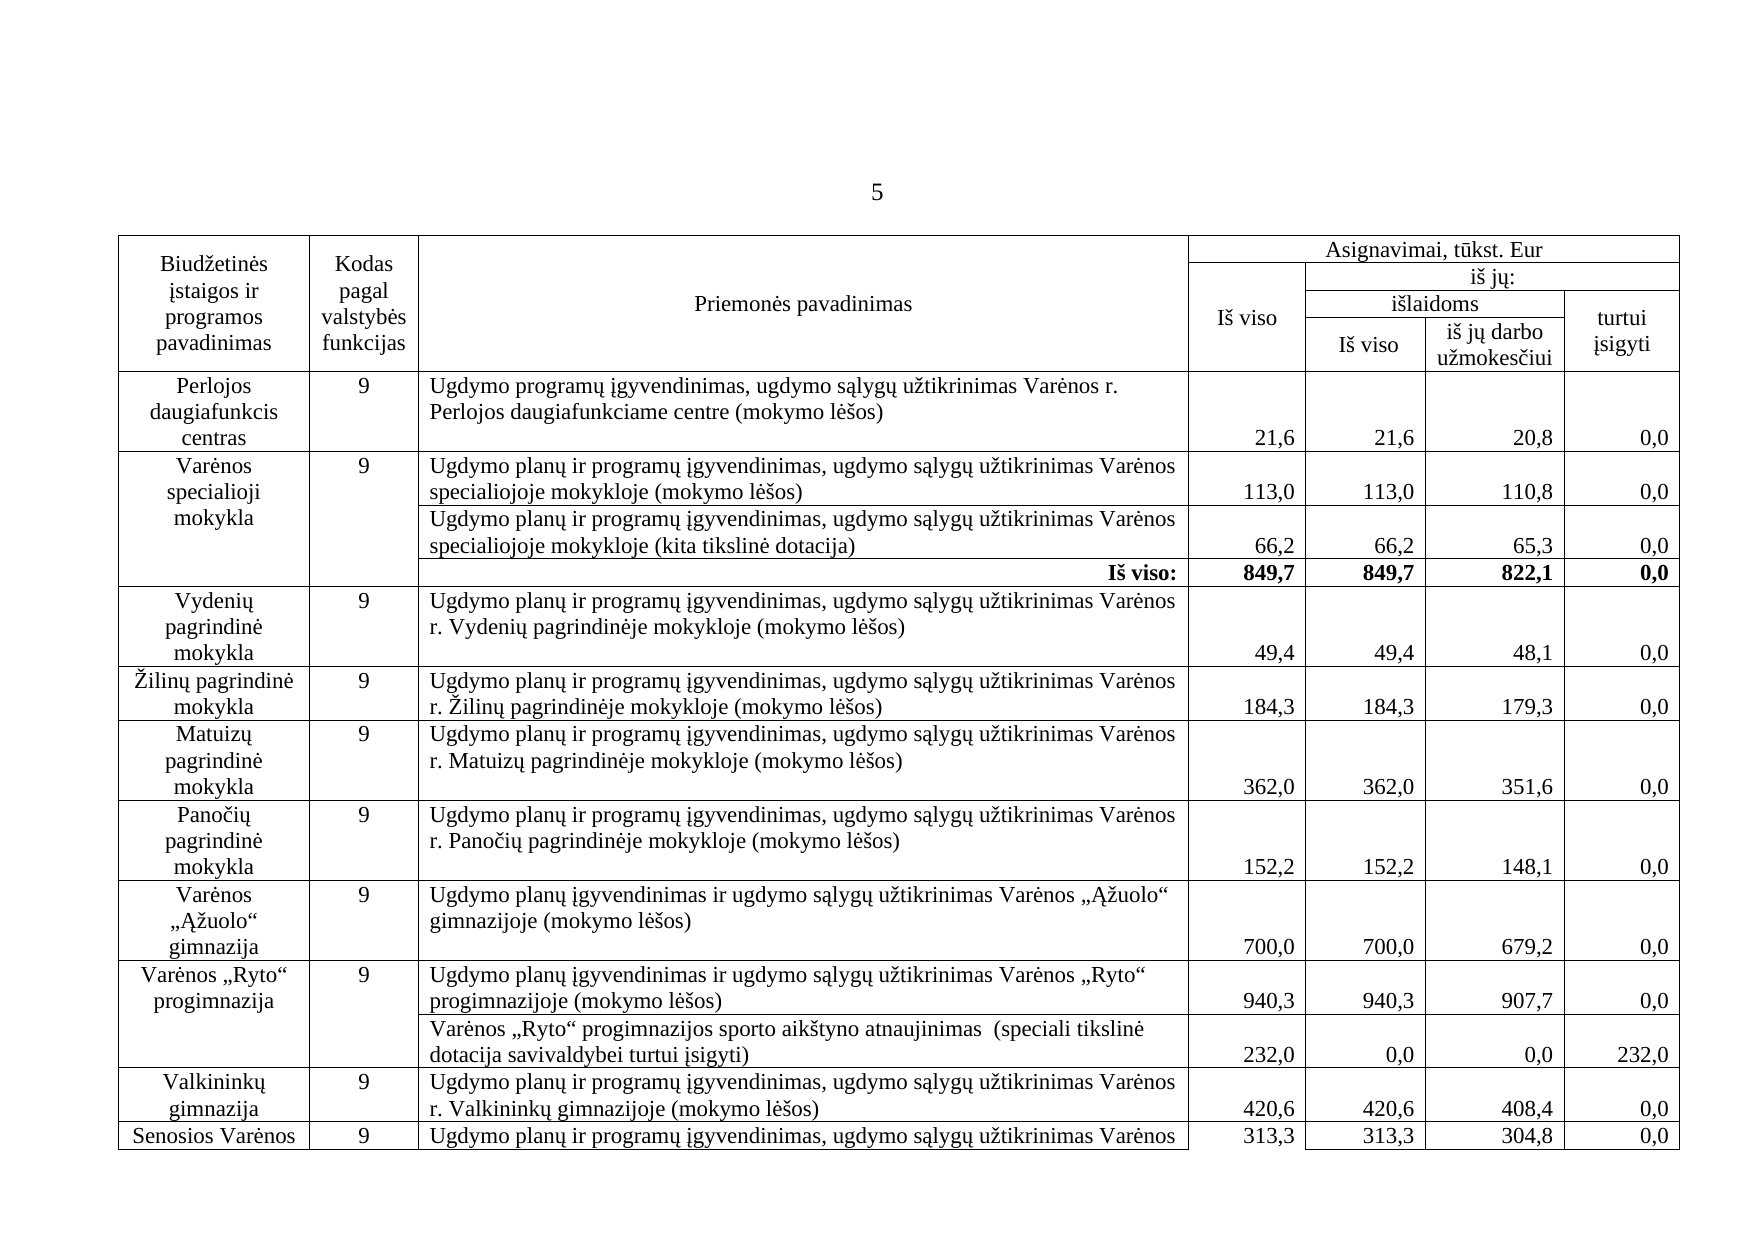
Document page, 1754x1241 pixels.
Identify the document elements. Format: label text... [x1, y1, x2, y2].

table_cell 0,0 [1306, 1015, 1425, 1067]
table_cell Ugdymo planų ir programų įgyvendinimas, ugdymo sąlygų užtikrinimas Varėnos r. Valkininkų gimnazijoje (mokymo lėšos) [419, 1068, 1188, 1121]
table_cell 49,4 [1189, 587, 1305, 666]
table_cell [1680, 558, 1685, 586]
table_cell Ugdymo planų ir programų įgyvendinimas, ugdymo sąlygų užtikrinimas Varėnos [419, 1122, 1188, 1148]
table_cell Perlojos daugiafunkcis centras [119, 372, 309, 451]
table_cell 849,7 [1306, 559, 1425, 586]
table_cell 9 [310, 881, 418, 960]
table_cell Varėnos specialioji mokykla [119, 452, 309, 586]
table_cell Varėnos „Ąžuolo“ gimnazija [119, 881, 309, 960]
table_cell 65,3 [1426, 506, 1564, 558]
table_cell 0,0 [1565, 801, 1679, 880]
table_cell Ugdymo planų ir programų įgyvendinimas, ugdymo sąlygų užtikrinimas Varėnos r. Žilinų pagrindinėje mokykloje (mokymo lėšos) [419, 667, 1188, 719]
table_cell [1680, 262, 1685, 289]
table_cell 66,2 [1306, 506, 1425, 558]
table_cell Žilinų pagrindinė mokykla [119, 667, 309, 719]
table_cell [1680, 666, 1685, 719]
table_cell 148,1 [1426, 801, 1564, 880]
table_cell 9 [310, 667, 418, 719]
table_cell Ugdymo planų įgyvendinimas ir ugdymo sąlygų užtikrinimas Varėnos „Ryto“ progimnazijoje (mokymo lėšos) [419, 961, 1188, 1013]
table_cell 0,0 [1565, 452, 1679, 504]
table_cell 9 [310, 372, 418, 451]
table_cell 849,7 [1189, 559, 1305, 586]
table_cell 313,3 [1189, 1122, 1305, 1148]
table_cell 0,0 [1565, 559, 1679, 586]
table_cell 420,6 [1189, 1068, 1305, 1121]
table_cell 822,1 [1426, 559, 1564, 586]
table_cell [1680, 290, 1685, 317]
table_cell išlaidoms [1306, 291, 1564, 317]
table_cell 0,0 [1426, 1015, 1564, 1067]
table_cell 420,6 [1306, 1068, 1425, 1121]
table_cell [1680, 880, 1685, 960]
table_header [1680, 235, 1685, 262]
table_cell Ugdymo planų ir programų įgyvendinimas, ugdymo sąlygų užtikrinimas Varėnos r. Vydenių pagrindinėje mokykloje (mokymo lėšos) [419, 587, 1188, 666]
table_cell 0,0 [1565, 961, 1679, 1013]
table_cell [1680, 800, 1685, 880]
table_cell 184,3 [1189, 667, 1305, 719]
table_cell 907,7 [1426, 961, 1564, 1013]
table_cell 9 [310, 721, 418, 799]
table_cell 9 [310, 1068, 418, 1121]
table_cell 232,0 [1565, 1015, 1679, 1067]
table_cell [1680, 720, 1685, 799]
table_cell [1680, 451, 1685, 504]
table_cell 700,0 [1306, 881, 1425, 960]
table_cell 49,4 [1306, 587, 1425, 666]
table_cell Valkininkų gimnazija [119, 1068, 309, 1121]
table_cell 940,3 [1189, 961, 1305, 1013]
table_cell 113,0 [1306, 452, 1425, 504]
table_cell Iš viso [1189, 263, 1305, 371]
table_cell 9 [310, 961, 418, 1067]
table_cell 9 [310, 801, 418, 880]
table_cell 0,0 [1565, 721, 1679, 799]
table_cell 362,0 [1189, 721, 1305, 799]
table_cell [1680, 1014, 1685, 1067]
table_cell 232,0 [1189, 1015, 1305, 1067]
table_cell 179,3 [1426, 667, 1564, 719]
table_cell Ugdymo planų ir programų įgyvendinimas, ugdymo sąlygų užtikrinimas Varėnos r. Matuizų pagrindinėje mokykloje (mokymo lėšos) [419, 721, 1188, 799]
table_cell 362,0 [1306, 721, 1425, 799]
table_header Biudžetinės įstaigos ir programos pavadinimas [119, 236, 309, 371]
table_cell [1680, 371, 1685, 451]
table_cell Ugdymo planų ir programų įgyvendinimas, ugdymo sąlygų užtikrinimas Varėnos specialiojoje mokykloje (kita tikslinė dotacija) [419, 506, 1188, 558]
table_cell Varėnos „Ryto“ progimnazijos sporto aikštyno atnaujinimas (speciali tikslinė dotacija savivaldybei turtui įsigyti) [419, 1015, 1188, 1067]
table_cell [1680, 586, 1685, 666]
table_cell 0,0 [1565, 1122, 1679, 1148]
table_cell Matuizų pagrindinė mokykla [119, 721, 309, 799]
table_cell 700,0 [1189, 881, 1305, 960]
table_header Asignavimai, tūkst. Eur [1189, 236, 1679, 262]
table_cell 408,4 [1426, 1068, 1564, 1121]
table_cell 0,0 [1565, 506, 1679, 558]
table_cell 110,8 [1426, 452, 1564, 504]
table_cell 9 [310, 452, 418, 586]
table_cell 0,0 [1565, 1068, 1679, 1121]
table_cell Ugdymo planų ir programų įgyvendinimas, ugdymo sąlygų užtikrinimas Varėnos specialiojoje mokykloje (mokymo lėšos) [419, 452, 1188, 504]
table_cell 21,6 [1306, 372, 1425, 451]
table_cell 20,8 [1426, 372, 1564, 451]
table_cell [1680, 1121, 1685, 1148]
table_header Priemonės pavadinimas [419, 236, 1188, 371]
table_cell 184,3 [1306, 667, 1425, 719]
table_cell Iš viso [1306, 318, 1425, 371]
table_cell Ugdymo programų įgyvendinimas, ugdymo sąlygų užtikrinimas Varėnos r. Perlojos daugiafunkciame centre (mokymo lėšos) [419, 372, 1188, 451]
table_cell Panočių pagrindinė mokykla [119, 801, 309, 880]
table_cell 152,2 [1189, 801, 1305, 880]
table_cell 9 [310, 1122, 418, 1148]
table_cell 0,0 [1565, 372, 1679, 451]
table_cell 9 [310, 587, 418, 666]
table_cell 0,0 [1565, 667, 1679, 719]
table_cell 0,0 [1565, 881, 1679, 960]
table_cell 113,0 [1189, 452, 1305, 504]
table_cell [1680, 317, 1685, 371]
table_cell [1680, 960, 1685, 1013]
table_cell [1680, 505, 1685, 558]
table_cell iš jų darbo užmokesčiui [1426, 318, 1564, 371]
table_cell 313,3 [1306, 1122, 1425, 1148]
table_cell Vydenių pagrindinė mokykla [119, 587, 309, 666]
table_cell 66,2 [1189, 506, 1305, 558]
table_cell Iš viso: [419, 559, 1188, 586]
table_cell 0,0 [1565, 587, 1679, 666]
table_cell 48,1 [1426, 587, 1564, 666]
table_cell iš jų: [1306, 263, 1679, 289]
table_cell Ugdymo planų ir programų įgyvendinimas, ugdymo sąlygų užtikrinimas Varėnos r. Panočių pagrindinėje mokykloje (mokymo lėšos) [419, 801, 1188, 880]
table_cell [1680, 1067, 1685, 1121]
table_cell 152,2 [1306, 801, 1425, 880]
table_header Kodas pagal valstybės funkcijas [310, 236, 418, 371]
table_cell Senosios Varėnos [119, 1122, 309, 1148]
table_cell Varėnos „Ryto“ progimnazija [119, 961, 309, 1067]
table_cell 679,2 [1426, 881, 1564, 960]
table_cell Ugdymo planų įgyvendinimas ir ugdymo sąlygų užtikrinimas Varėnos „Ąžuolo“ gimnazijoje (mokymo lėšos) [419, 881, 1188, 960]
table_cell 351,6 [1426, 721, 1564, 799]
table_cell 940,3 [1306, 961, 1425, 1013]
table_cell 21,6 [1189, 372, 1305, 451]
table_cell turtui įsigyti [1565, 291, 1679, 371]
table_cell 304,8 [1426, 1122, 1564, 1148]
